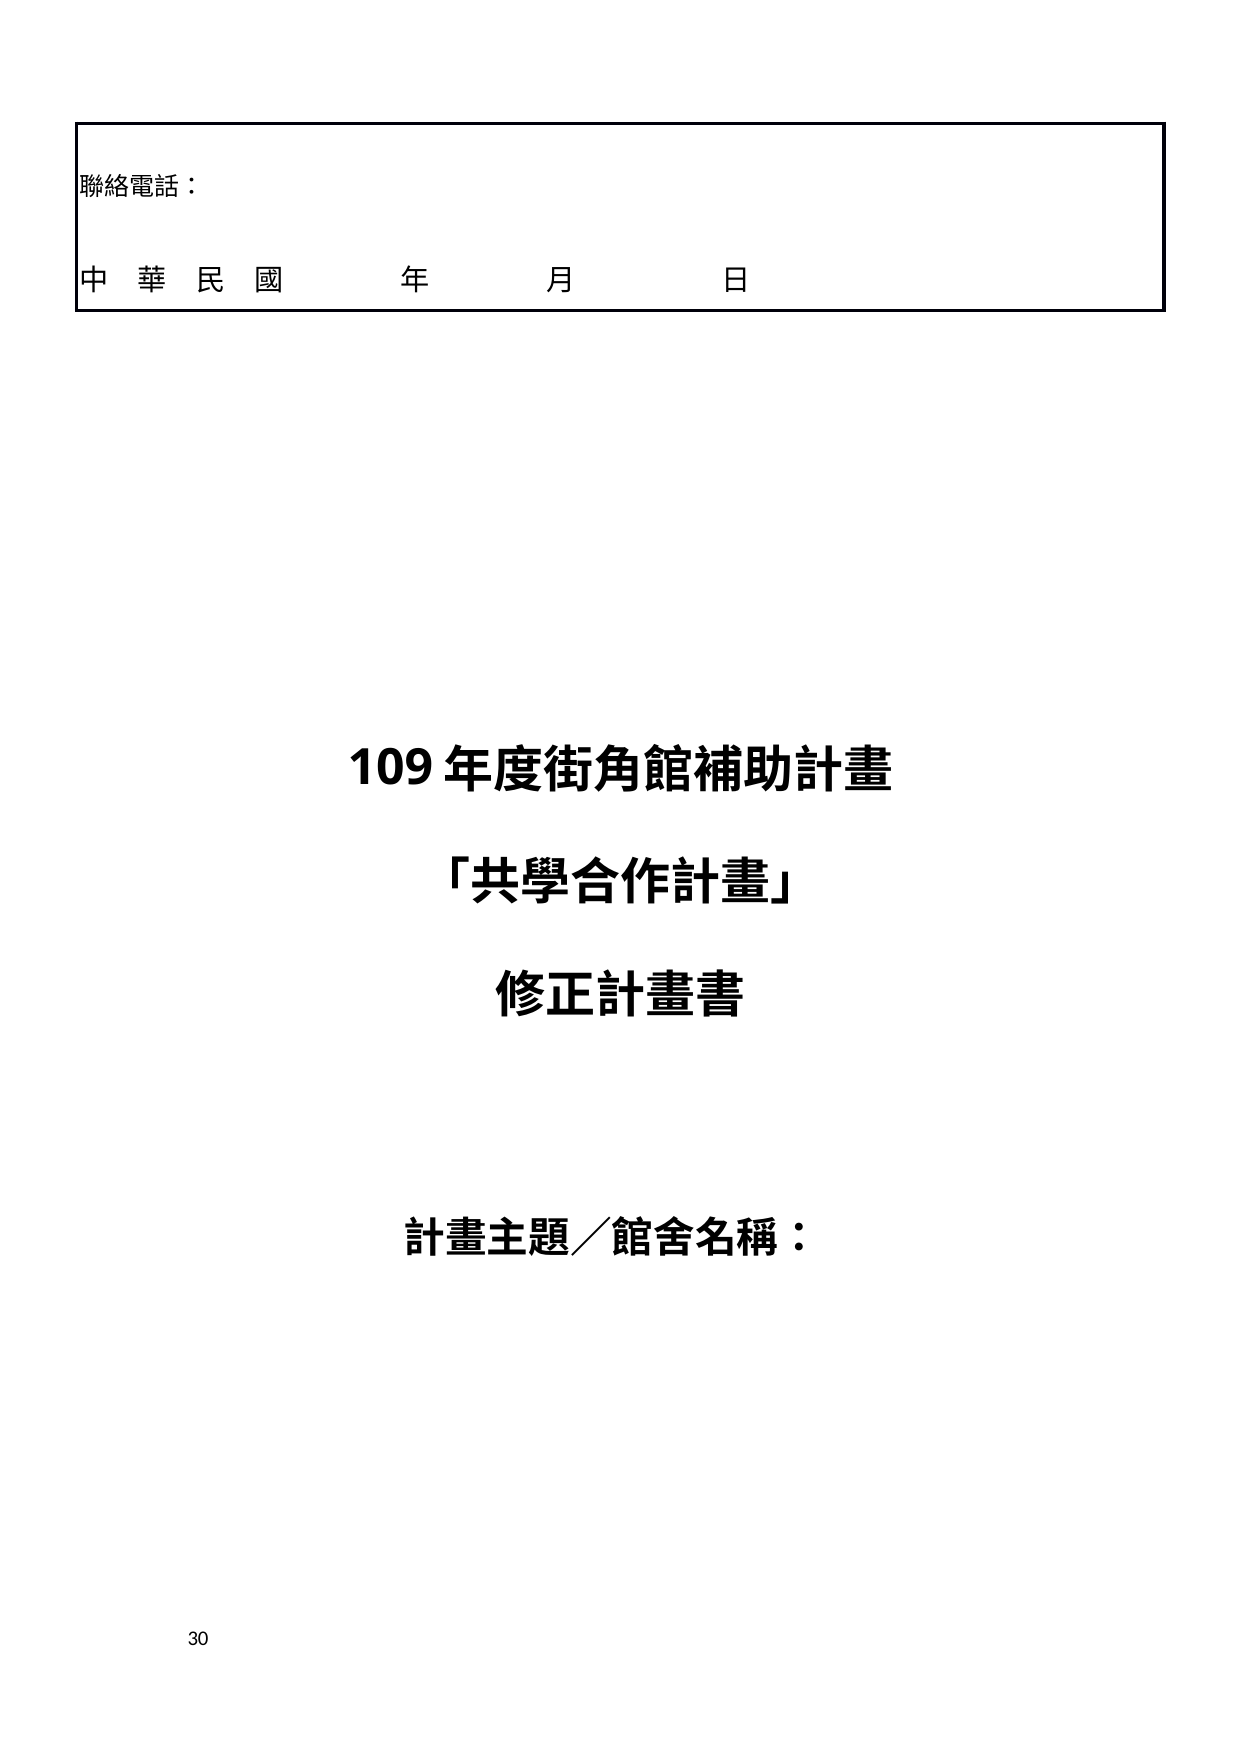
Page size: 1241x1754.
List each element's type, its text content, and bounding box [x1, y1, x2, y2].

text 「共學合作計畫」 [187, 834, 1053, 909]
table_header 聯絡電話： 中 華 民 國 年 月 日 [78, 125, 1162, 309]
text 109年度街角館補助計畫 [187, 722, 1053, 797]
text 修正計畫書 [187, 947, 1053, 1022]
text 計畫主題／館舍名稱： [187, 1172, 1053, 1284]
